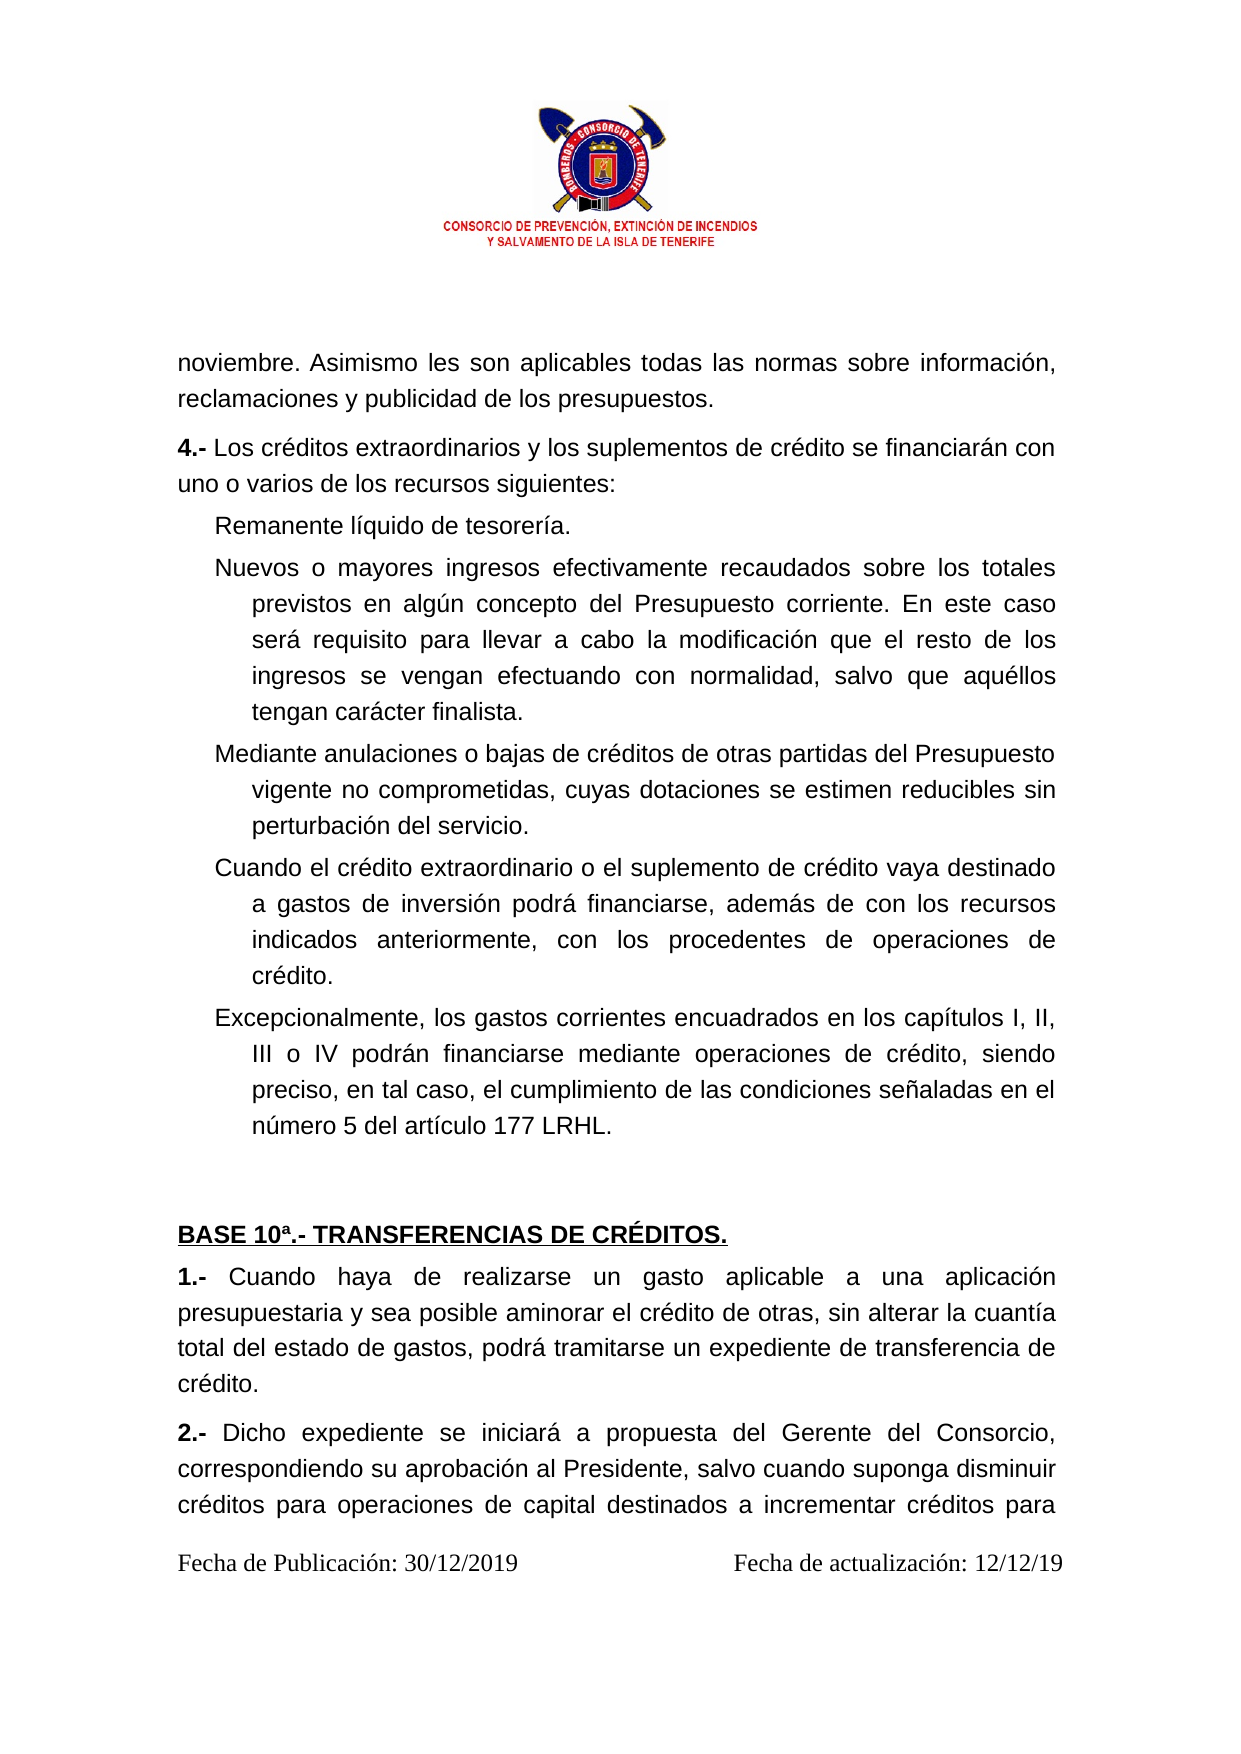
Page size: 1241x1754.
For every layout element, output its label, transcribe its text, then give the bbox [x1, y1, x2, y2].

text noviembre. Asimismo les son aplicables todas las normas sobre información, reclamaciones y publicidad de los presupuestos. [177, 348, 1057, 413]
text 2.- Dicho expediente se iniciará a propuesta del Gerente del Consorcio, correspondiendo su aprobación al Presidente, salvo cuando suponga disminuir créditos para operaciones de capital destinados a incrementar créditos para [177, 1418, 1057, 1518]
subtitle BASE 10ª.- TRANSFERENCIAS DE CRÉDITOS. [177, 1220, 1063, 1249]
text Excepcionalmente, los gastos corrientes encuadrados en los capítulos I, II, III o IV podrán financiarse mediante operaciones de crédito, siendo preciso, en tal caso, el cumplimiento de las condiciones señaladas en el número 5 del artículo 177 LRHL. [214, 1003, 1057, 1140]
text Mediante anulaciones o bajas de créditos de otras partidas del Presupuesto vigente no comprometidas, cuyas dotaciones se estimen reducibles sin perturbación del servicio. [214, 739, 1057, 840]
text Nuevos o mayores ingresos efectivamente recaudados sobre los totales previstos en algún concepto del Presupuesto corriente. En este caso será requisito para llevar a cabo la modificación que el resto de los ingresos se vengan efectuando con normalidad, salvo que aquéllos tengan carácter finalista. [214, 553, 1057, 726]
text 4.- Los créditos extraordinarios y los suplementos de crédito se financiarán con uno o varios de los recursos siguientes: [177, 433, 1057, 497]
picture [418, 93, 788, 260]
text Remanente líquido de tesorería. [214, 511, 1057, 540]
text 1.- Cuando haya de realizarse un gasto aplicable a una aplicación presupuestaria y sea posible aminorar el crédito de otras, sin alterar la cuantía total del estado de gastos, podrá tramitarse un expediente de transferencia de crédito. [177, 1262, 1057, 1398]
text Cuando el crédito extraordinario o el suplemento de crédito vaya destinado a gastos de inversión podrá financiarse, además de con los recursos indicados anteriormente, con los procedentes de operaciones de crédito. [214, 853, 1057, 990]
